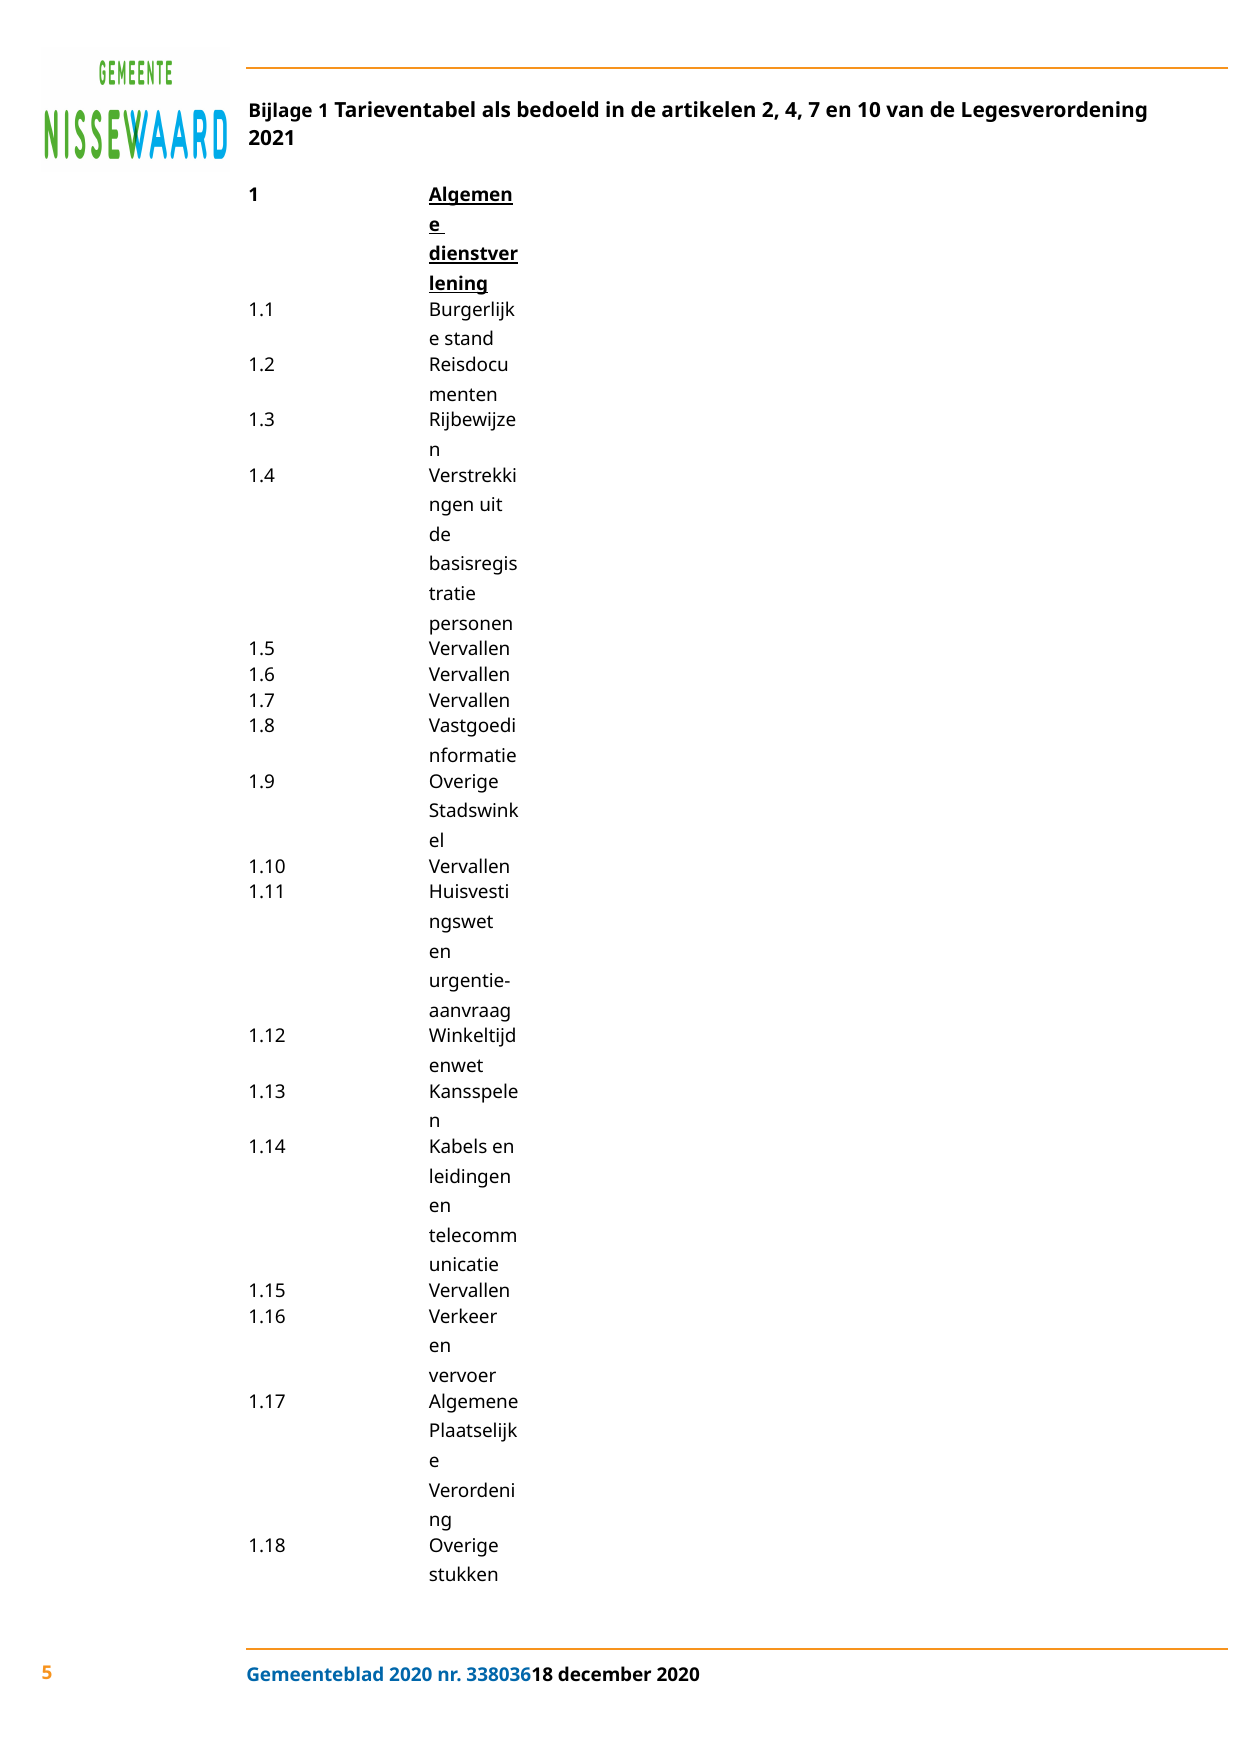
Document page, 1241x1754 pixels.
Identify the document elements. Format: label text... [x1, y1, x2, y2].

table_cell [519, 661, 609, 687]
table_cell 1.7 [248, 687, 338, 713]
table_cell Rijbewijzen [429, 407, 519, 462]
table_cell 1.12 [248, 1023, 338, 1078]
table_cell 1.18 [248, 1532, 338, 1587]
table_cell Vervallen [429, 687, 519, 713]
table_cell 1.16 [248, 1303, 338, 1388]
table_cell [338, 1078, 429, 1133]
table_cell [338, 1532, 429, 1587]
table_cell [519, 296, 609, 351]
table_header Algemene dienstverlening [429, 181, 519, 296]
table_cell Kansspelen [429, 1078, 519, 1133]
table_cell [338, 713, 429, 768]
table_cell Kabels en leidingen en telecommunicatie [429, 1133, 519, 1277]
table_cell 1.2 [248, 351, 338, 407]
table_cell Vervallen [429, 636, 519, 661]
table_header [338, 181, 429, 296]
table_cell [519, 407, 609, 462]
table_cell [519, 713, 609, 768]
table_cell 1.4 [248, 462, 338, 636]
table_cell Overige stukken [429, 1532, 519, 1587]
table_cell 1.1 [248, 296, 338, 351]
table_cell [519, 1278, 609, 1303]
table_cell 1.13 [248, 1078, 338, 1133]
table_cell [338, 462, 429, 636]
table_cell [519, 853, 609, 879]
table_cell Vervallen [429, 661, 519, 687]
table_cell 1.14 [248, 1133, 338, 1277]
table_cell [338, 1388, 429, 1532]
table_cell 1.8 [248, 713, 338, 768]
picture [41, 47, 231, 172]
table_cell Overige Stadswinkel [429, 768, 519, 853]
table_cell 1.3 [248, 407, 338, 462]
table_cell [338, 351, 429, 407]
table_cell [519, 636, 609, 661]
table_cell Reisdocumenten [429, 351, 519, 407]
table_cell [519, 879, 609, 1023]
table_cell Verkeer en vervoer [429, 1303, 519, 1388]
table_cell [338, 768, 429, 853]
table_cell [519, 1023, 609, 1078]
table_cell [338, 1303, 429, 1388]
table_cell [338, 407, 429, 462]
table_cell [519, 1388, 609, 1532]
table_cell [519, 351, 609, 407]
table_cell Verstrekkingen uit de basisregistratie personen [429, 462, 519, 636]
table_cell [338, 296, 429, 351]
table_cell Winkeltijdenwet [429, 1023, 519, 1078]
table_cell 1.9 [248, 768, 338, 853]
table_cell Algemene Plaatselijke Verordening [429, 1388, 519, 1532]
table_cell [519, 1133, 609, 1277]
table_cell 1.15 [248, 1278, 338, 1303]
table_cell 1.10 [248, 853, 338, 879]
table_cell 1.11 [248, 879, 338, 1023]
table_cell 1.6 [248, 661, 338, 687]
table_cell [338, 636, 429, 661]
table_cell [338, 853, 429, 879]
table_cell Vervallen [429, 1278, 519, 1303]
table_cell 1.17 [248, 1388, 338, 1532]
table_cell [338, 687, 429, 713]
table_cell Huisvestingswet en urgentie-aanvraag [429, 879, 519, 1023]
table_cell [338, 661, 429, 687]
table_cell [338, 1023, 429, 1078]
table_cell [519, 1078, 609, 1133]
table_cell [338, 879, 429, 1023]
text Bijlage 1 Tarieventabel als bedoeld in de artikelen 2, 4, 7 en 10 van de Legesverordening 2021 [248, 95, 1152, 152]
table_cell 1.5 [248, 636, 338, 661]
table_cell [519, 768, 609, 853]
table_cell [519, 462, 609, 636]
table_header 1 [248, 181, 338, 296]
table_cell [338, 1278, 429, 1303]
table_cell Vastgoedinformatie [429, 713, 519, 768]
table_cell Vervallen [429, 853, 519, 879]
table_header [519, 181, 609, 296]
table_cell [519, 687, 609, 713]
table_cell [519, 1532, 609, 1587]
table_cell [338, 1133, 429, 1277]
table_cell [519, 1303, 609, 1388]
table_cell Burgerlijke stand [429, 296, 519, 351]
